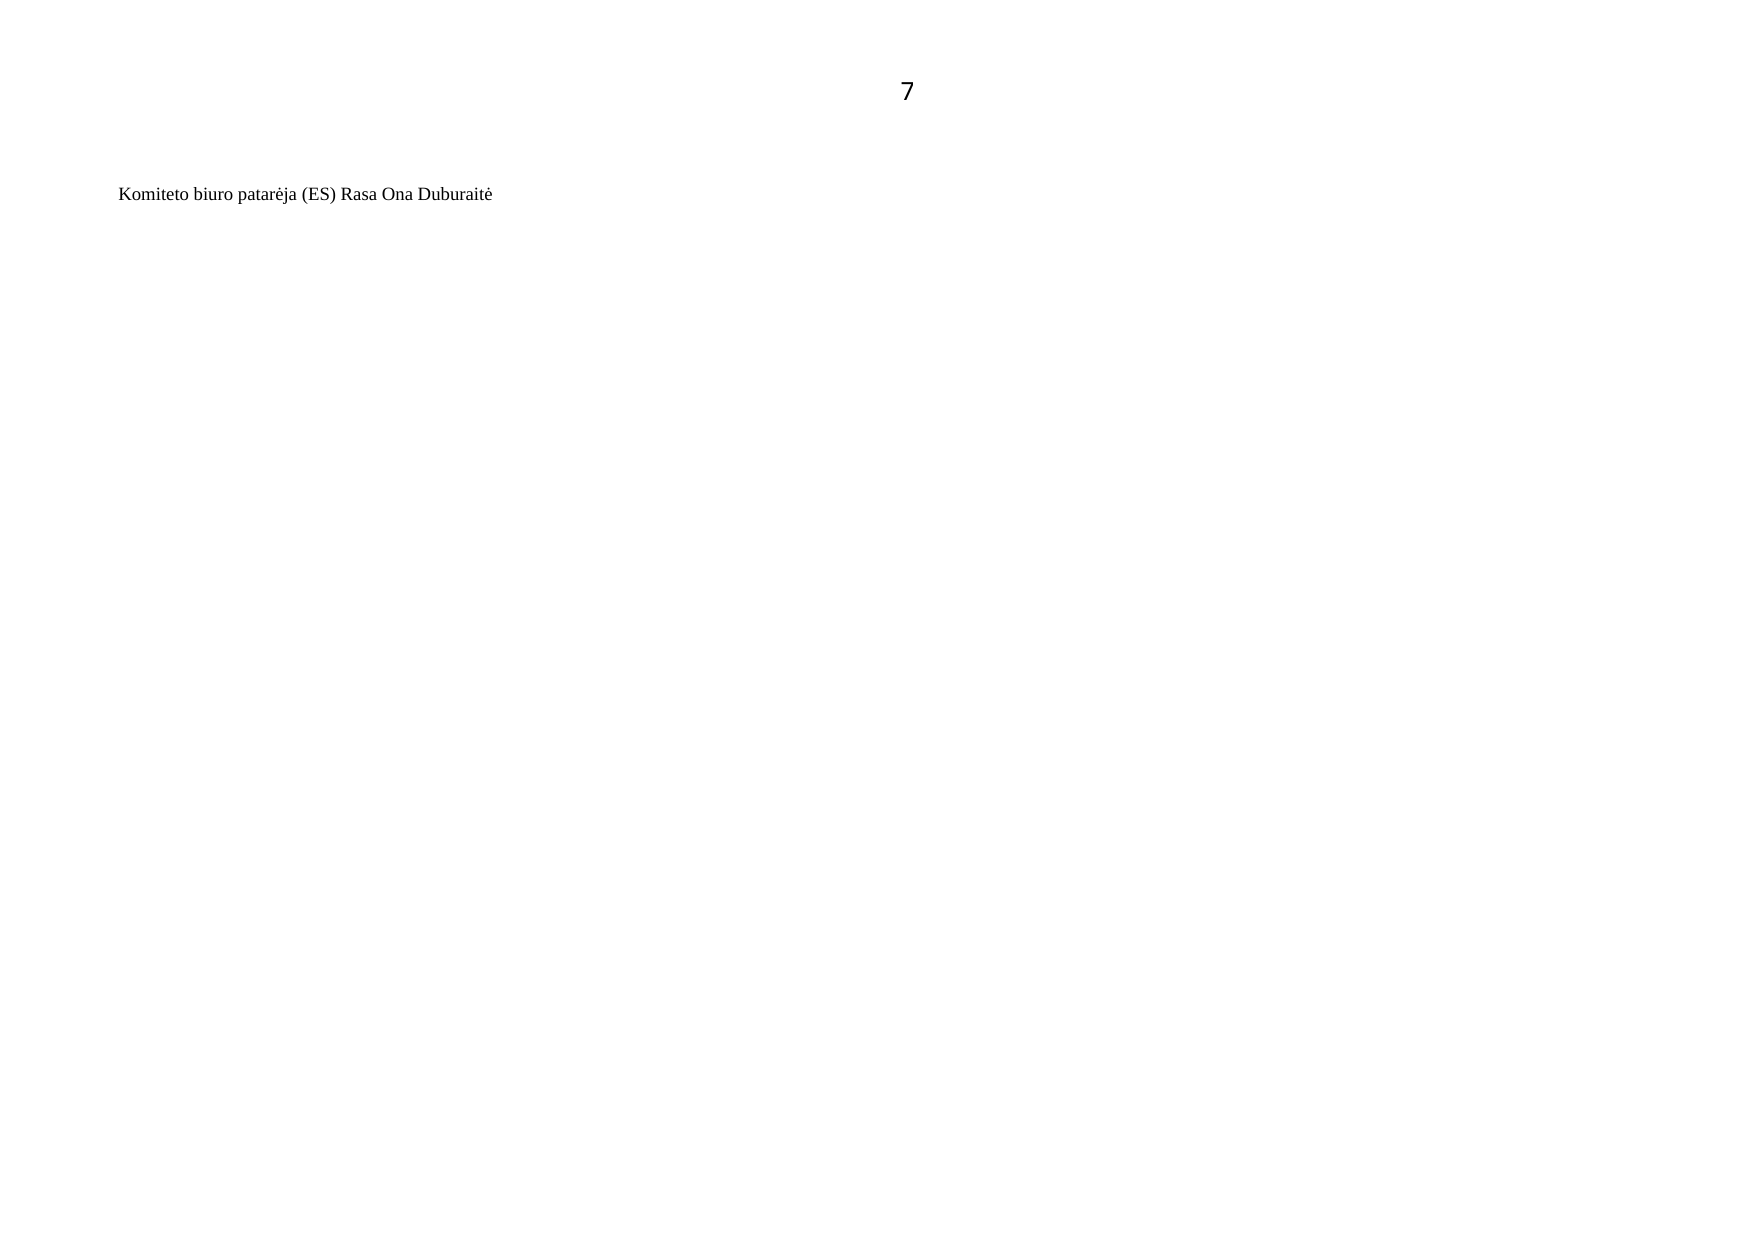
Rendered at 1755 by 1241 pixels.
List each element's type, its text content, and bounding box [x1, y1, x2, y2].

text Komiteto biuro patarėja (ES) Rasa Ona Duburaitė [118, 183, 1695, 204]
